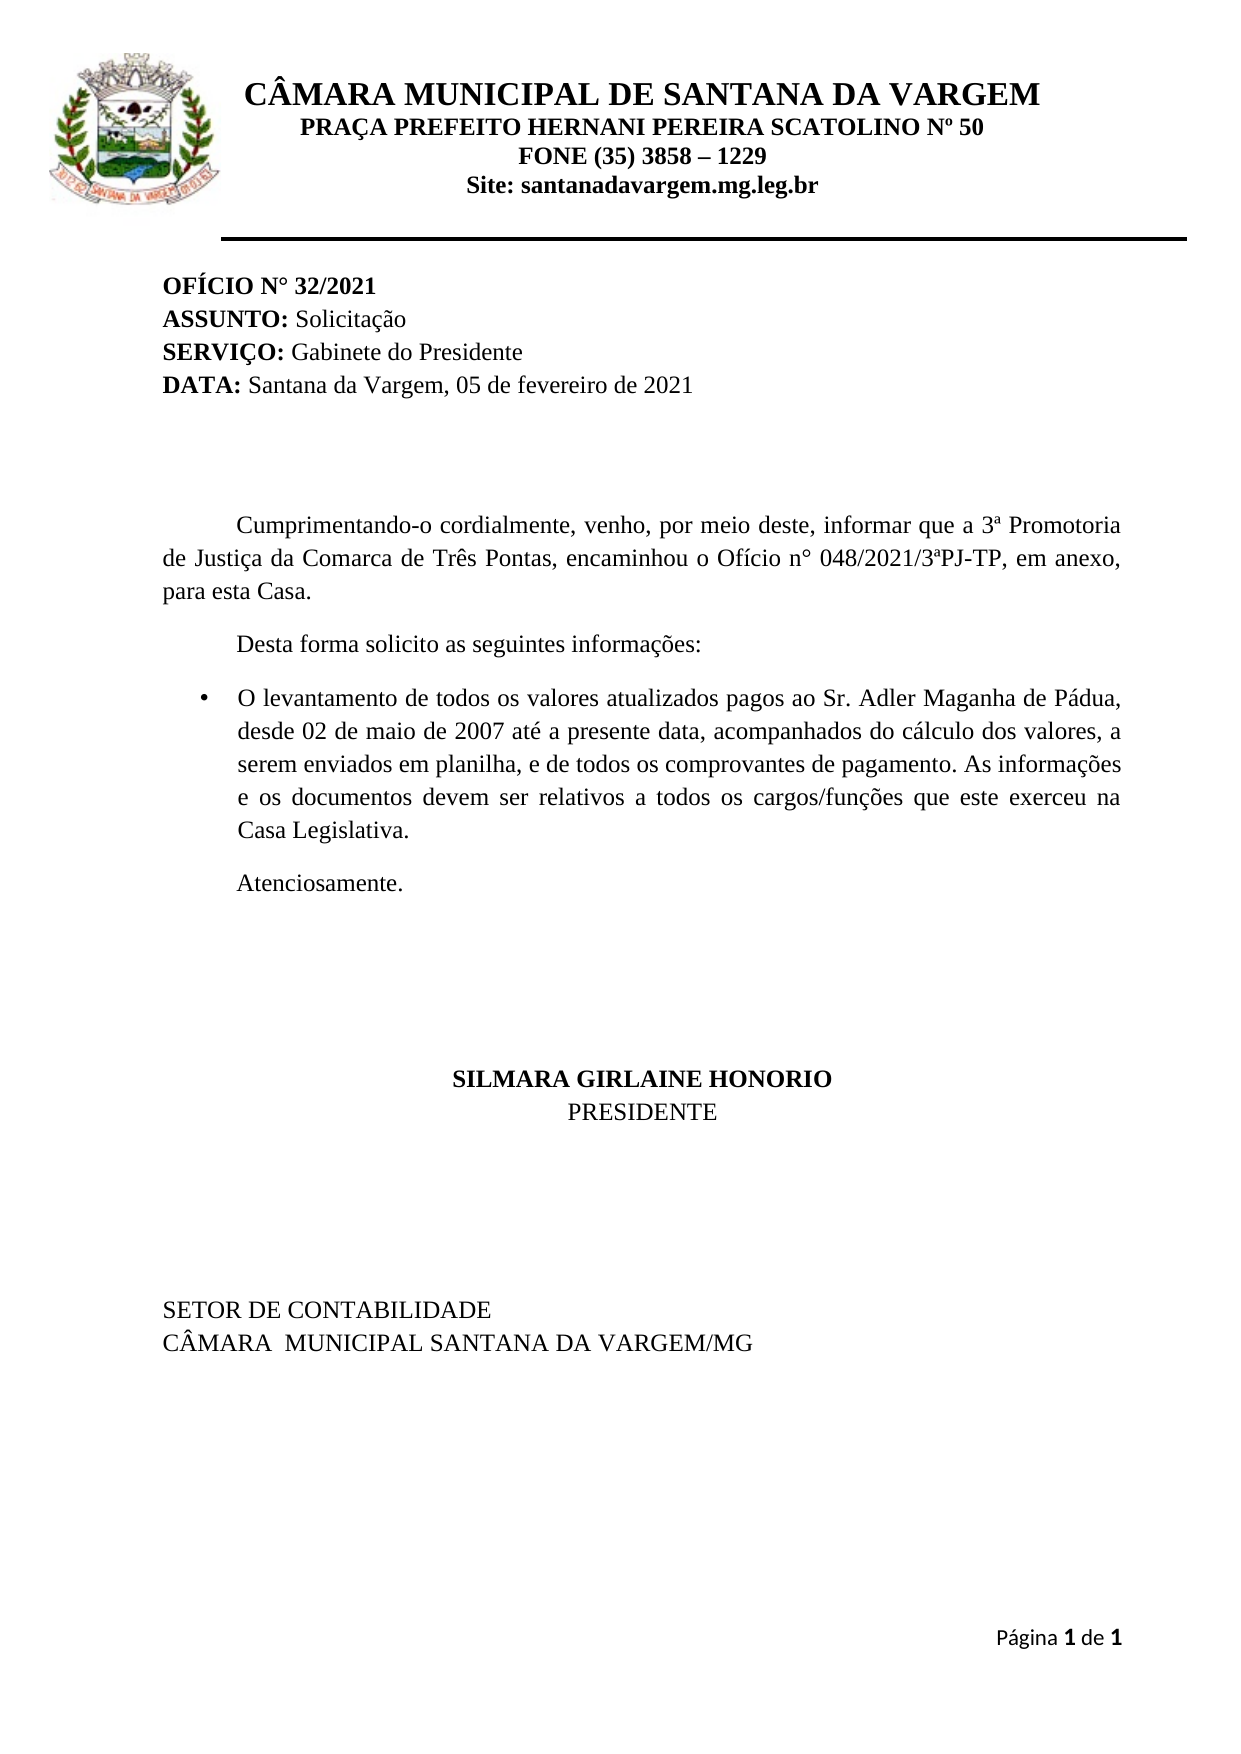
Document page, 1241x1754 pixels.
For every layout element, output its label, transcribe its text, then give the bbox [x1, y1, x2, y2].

subtitle DATA: Santana da Vargem, 05 de fevereiro de 2021 [162, 370, 1122, 399]
subtitle CÂMARA MUNICIPAL SANTANA DA VARGEM/MG [162, 1328, 1122, 1357]
subtitle Atenciosamente. [162, 868, 1122, 897]
subtitle Cumprimentando-o cordialmente, venho, por meio deste, informar que a 3ª Promotoria de Justiça da Comarca de Três Pontas, encaminhou o Ofício n° 048/2021/3ªPJ-TP, em anexo, para esta Casa. [162, 510, 1122, 605]
subtitle PRESIDENTE [162, 1097, 1122, 1126]
subtitle SETOR DE CONTABILIDADE [162, 1295, 1122, 1324]
subtitle Desta forma solicito as seguintes informações: [162, 629, 1122, 658]
subtitle OFÍCIO N° 32/2021 [162, 271, 1122, 300]
subtitle ASSUNTO: Solicitação [162, 304, 1122, 333]
subtitle SERVIÇO: Gabinete do Presidente [162, 337, 1122, 366]
subtitle SILMARA GIRLAINE HONORIO [162, 1064, 1122, 1092]
subtitle O levantamento de todos os valores atualizados pagos ao Sr. Adler Maganha de Pádua, desde 02 de maio de 2007 até a presente data, acompanhados do cálculo dos valores, a serem enviados em planilha, e de todos os comprovantes de pagamento. As informações e os documentos devem ser relativos a todos os cargos/funções que este exerceu na Casa Legislativa. [200, 683, 1122, 844]
picture [49, 53, 222, 227]
